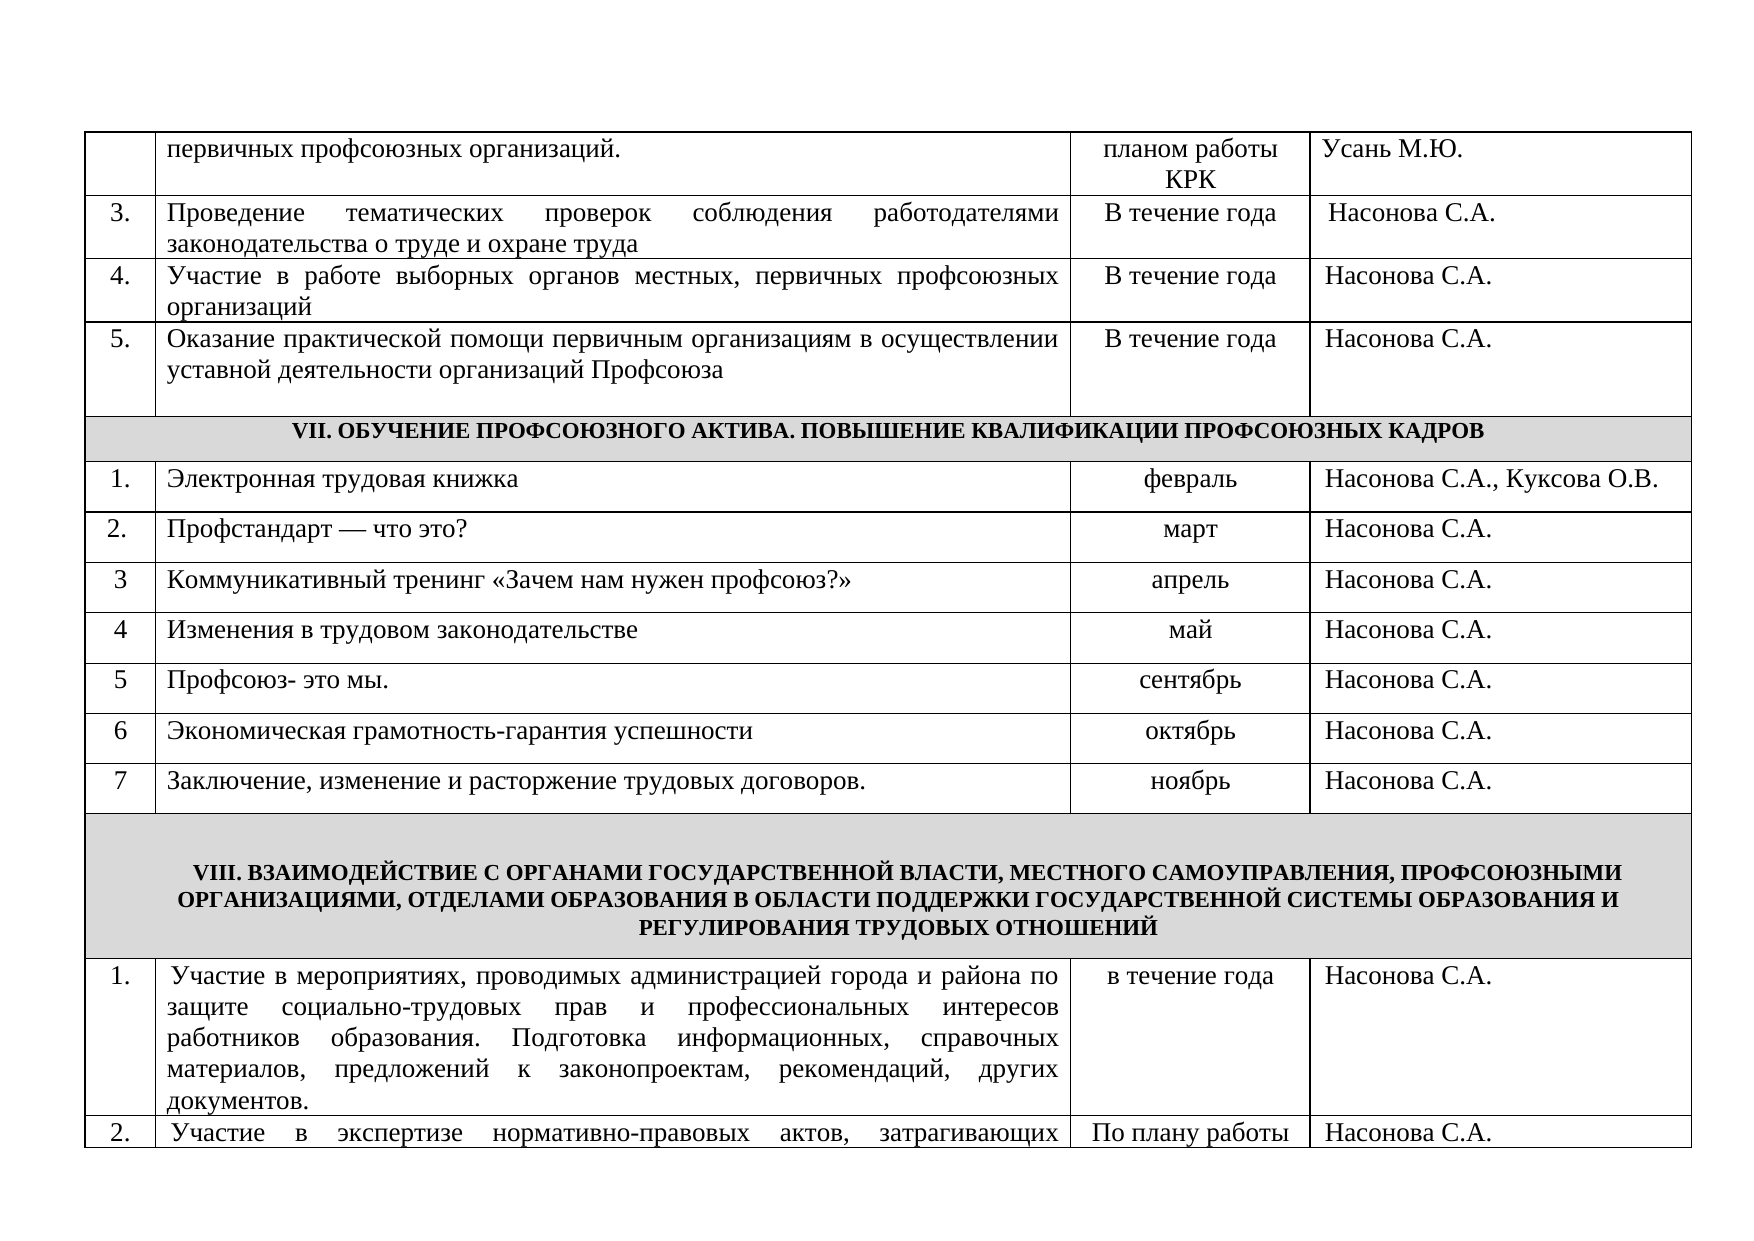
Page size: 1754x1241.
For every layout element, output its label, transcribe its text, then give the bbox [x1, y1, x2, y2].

table_cell Оказание практической помощи первичным организациям в осуществлении уставной деятельности организаций Профсоюза [156, 323, 1070, 416]
table_cell Насонова С.А. [1311, 764, 1691, 813]
table_cell 2. [86, 1116, 155, 1147]
table_cell В течение года [1071, 196, 1309, 258]
table_cell 1. [86, 959, 155, 1115]
table_cell Насонова С.А. [1311, 323, 1691, 416]
table_cell Участие в работе выборных органов местных, первичных профсоюзных организаций [156, 259, 1070, 321]
table_cell Профсоюз- это мы. [156, 664, 1070, 713]
table_cell Участие в мероприятиях, проводимых администрацией города и района по защите социально-трудовых прав и профессиональных интересов работников образования. Подготовка информационных, справочных материалов, предложений к законопроектам, рекомендаций, других документов. [156, 959, 1070, 1115]
table_cell 5. [86, 323, 155, 416]
table_cell Изменения в трудовом законодательстве [156, 613, 1070, 662]
table_cell Насонова С.А. [1311, 513, 1691, 562]
table_cell 3 [86, 563, 155, 612]
table_cell Экономическая грамотность-гарантия успешности [156, 714, 1070, 763]
table_cell VIII. ВЗАИМОДЕЙСТВИЕ С ОРГАНАМИ ГОСУДАРСТВЕННОЙ ВЛАСТИ, МЕСТНОГО САМОУПРАВЛЕНИЯ, ПРОФСОЮЗНЫМИ ОРГАНИЗАЦИЯМИ, ОТДЕЛАМИ ОБРАЗОВАНИЯ В ОБЛАСТИ ПОДДЕРЖКИ ГОСУДАРСТВЕННОЙ СИСТЕМЫ ОБРАЗОВАНИЯ И РЕГУЛИРОВАНИЯ ТРУДОВЫХ ОТНОШЕНИЙ [86, 814, 1691, 958]
table_cell Насонова С.А., Куксова О.В. [1311, 462, 1691, 511]
table_cell февраль [1071, 462, 1309, 511]
table_cell [86, 133, 155, 195]
table_cell 5 [86, 664, 155, 713]
table_cell май [1071, 613, 1309, 662]
table_cell март [1071, 513, 1309, 562]
table_cell апрель [1071, 563, 1309, 612]
table_cell Насонова С.А. [1311, 259, 1691, 321]
table_cell Насонова С.А. [1311, 664, 1691, 713]
table_cell По плану работы [1071, 1116, 1309, 1147]
table_cell 4 [86, 613, 155, 662]
table_cell 1. [86, 462, 155, 511]
table_cell 4. [86, 259, 155, 321]
table_cell В течение года [1071, 323, 1309, 416]
table_cell ноябрь [1071, 764, 1309, 813]
table_cell В течение года [1071, 259, 1309, 321]
table_cell 3. [86, 196, 155, 258]
table_cell 6 [86, 714, 155, 763]
table_cell Насонова С.А. [1311, 1116, 1691, 1147]
table_cell Профстандарт — что это? [156, 513, 1070, 562]
table_cell 7 [86, 764, 155, 813]
table_cell Насонова С.А. [1311, 196, 1691, 258]
table_cell в течение года [1071, 959, 1309, 1115]
table_cell Электронная трудовая книжка [156, 462, 1070, 511]
table_cell планом работы КРК [1071, 133, 1309, 195]
table_cell Насонова С.А. [1311, 563, 1691, 612]
table_cell Насонова С.А. [1311, 959, 1691, 1115]
table_cell Насонова С.А. [1311, 613, 1691, 662]
table_cell VII. ОБУЧЕНИЕ ПРОФСОЮЗНОГО АКТИВА. ПОВЫШЕНИЕ КВАЛИФИКАЦИИ ПРОФСОЮЗНЫХ КАДРОВ [86, 417, 1691, 461]
table_cell Усань М.Ю. [1311, 133, 1691, 195]
table_cell Коммуникативный тренинг «Зачем нам нужен профсоюз?» [156, 563, 1070, 612]
table_cell Насонова С.А. [1311, 714, 1691, 763]
table_cell Заключение, изменение и расторжение трудовых договоров. [156, 764, 1070, 813]
table_cell 2. [86, 513, 155, 562]
table_cell Участие в экспертизе нормативно-правовых актов, затрагивающих [156, 1116, 1070, 1147]
table_cell октябрь [1071, 714, 1309, 763]
table_cell Проведение тематических проверок соблюдения работодателями законодательства о труде и охране труда [156, 196, 1070, 258]
table_cell сентябрь [1071, 664, 1309, 713]
table_cell первичных профсоюзных организаций. [156, 133, 1070, 195]
